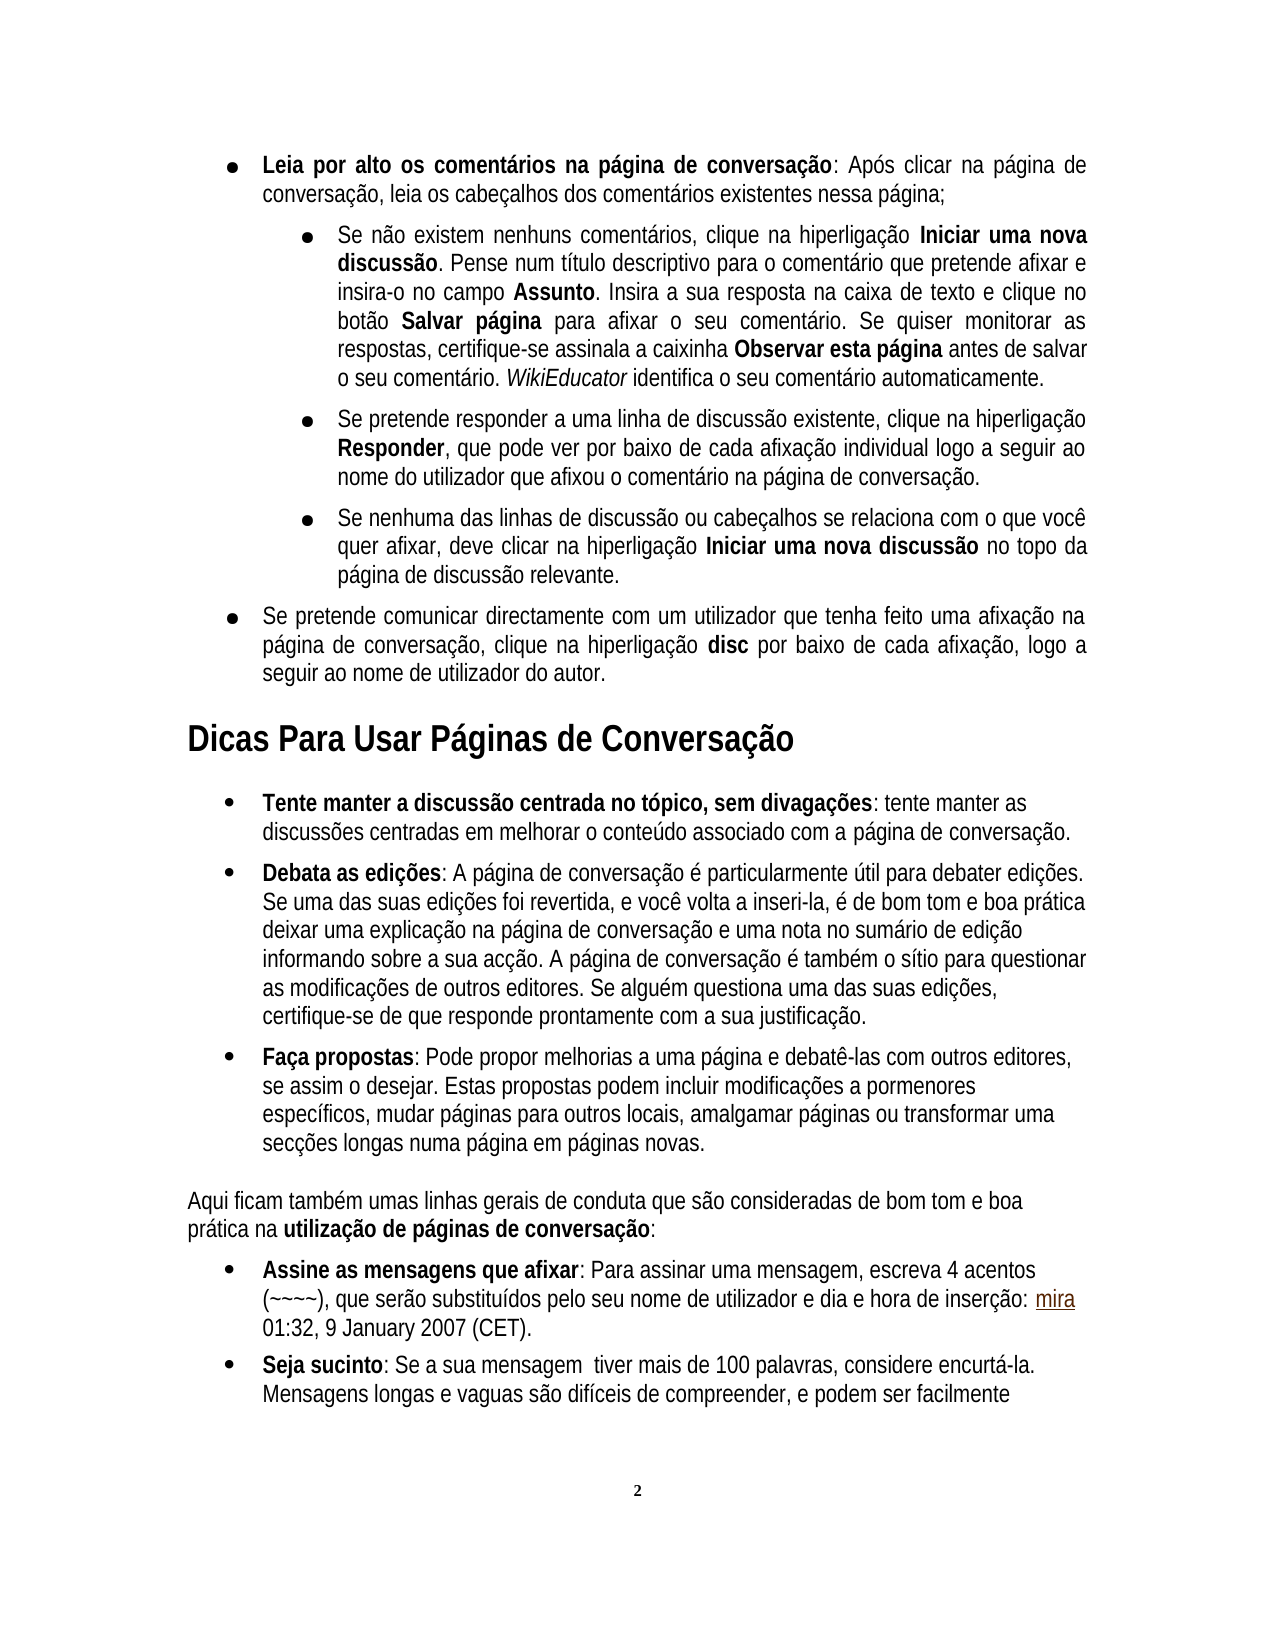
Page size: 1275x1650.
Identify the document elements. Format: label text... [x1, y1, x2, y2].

list Se nenhuma das linhas de discussão ou cabeçalhos se relaciona com o que você quer afixar, deve clicar na hiperligação Iniciar uma nova discussão no topo da página de discussão relevante. [300, 503, 1087, 588]
text Aqui ficam também umas linhas gerais de conduta que são consideradas de bom tom e boa prática na utilização de páginas de conversação: [187, 1186, 1087, 1243]
list Faça propostas: Pode propor melhorias a uma página e debatê-las com outros editores, se assim o desejar. Estas propostas podem incluir modificações a pormenores específicos, mudar páginas para outros locais, amalgamar páginas ou transformar uma secções longas numa página em páginas novas. [225, 1042, 1087, 1157]
list Se não existem nenhuns comentários, clique na hiperligação Iniciar uma nova discussão. Pense num título descriptivo para o comentário que pretende afixar e insira-o no campo Assunto. Insira a sua resposta na caixa de texto e clique no botão Salvar página para afixar o seu comentário. Se quiser monitorar as respostas, certifique-se assinala a caixinha Observar esta página antes de salvar o seu comentário. WikiEducator identifica o seu comentário automaticamente. [300, 220, 1087, 392]
list Seja sucinto: Se a sua mensagem tiver mais de 100 palavras, considere encurtá-la. Mensagens longas e vaguas são difíceis de compreender, e podem ser facilmente [225, 1350, 1087, 1408]
list Se pretende comunicar directamente com um utilizador que tenha feito uma afixação na página de conversação, clique na hiperligação disc por baixo de cada afixação, logo a seguir ao nome de utilizador do autor. [225, 601, 1087, 687]
list Debata as edições: A página de conversação é particularmente útil para debater edições. Se uma das suas edições foi revertida, e você volta a inseri-la, é de bom tom e boa prática deixar uma explicação na página de conversação e uma nota no sumário de edição informando sobre a sua acção. A página de conversação é também o sítio para questionar as modificações de outros editores. Se alguém questiona uma das suas edições, certifique-se de que responde prontamente com a sua justificação. [225, 858, 1087, 1030]
list Se pretende responder a uma linha de discussão existente, clique na hiperligação Responder, que pode ver por baixo de cada afixação individual logo a seguir ao nome do utilizador que afixou o comentário na página de conversação. [300, 404, 1087, 490]
list Leia por alto os comentários na página de conversação: Após clicar na página de conversação, leia os cabeçalhos dos comentários existentes nessa página; [225, 150, 1087, 207]
list Assine as mensagens que afixar: Para assinar uma mensagem, escreva 4 acentos (~~~~), que serão substituídos pelo seu nome de utilizador e dia e hora de inserção: mira 01:32, 9 January 2007 (CET). [225, 1255, 1087, 1341]
subtitle Dicas Para Usar Páginas de Conversação [187, 716, 1087, 759]
list Tente manter a discussão centrada no tópico, sem divagações: tente manter as discussões centradas em melhorar o conteúdo associado com a página de conversação. [225, 788, 1087, 846]
